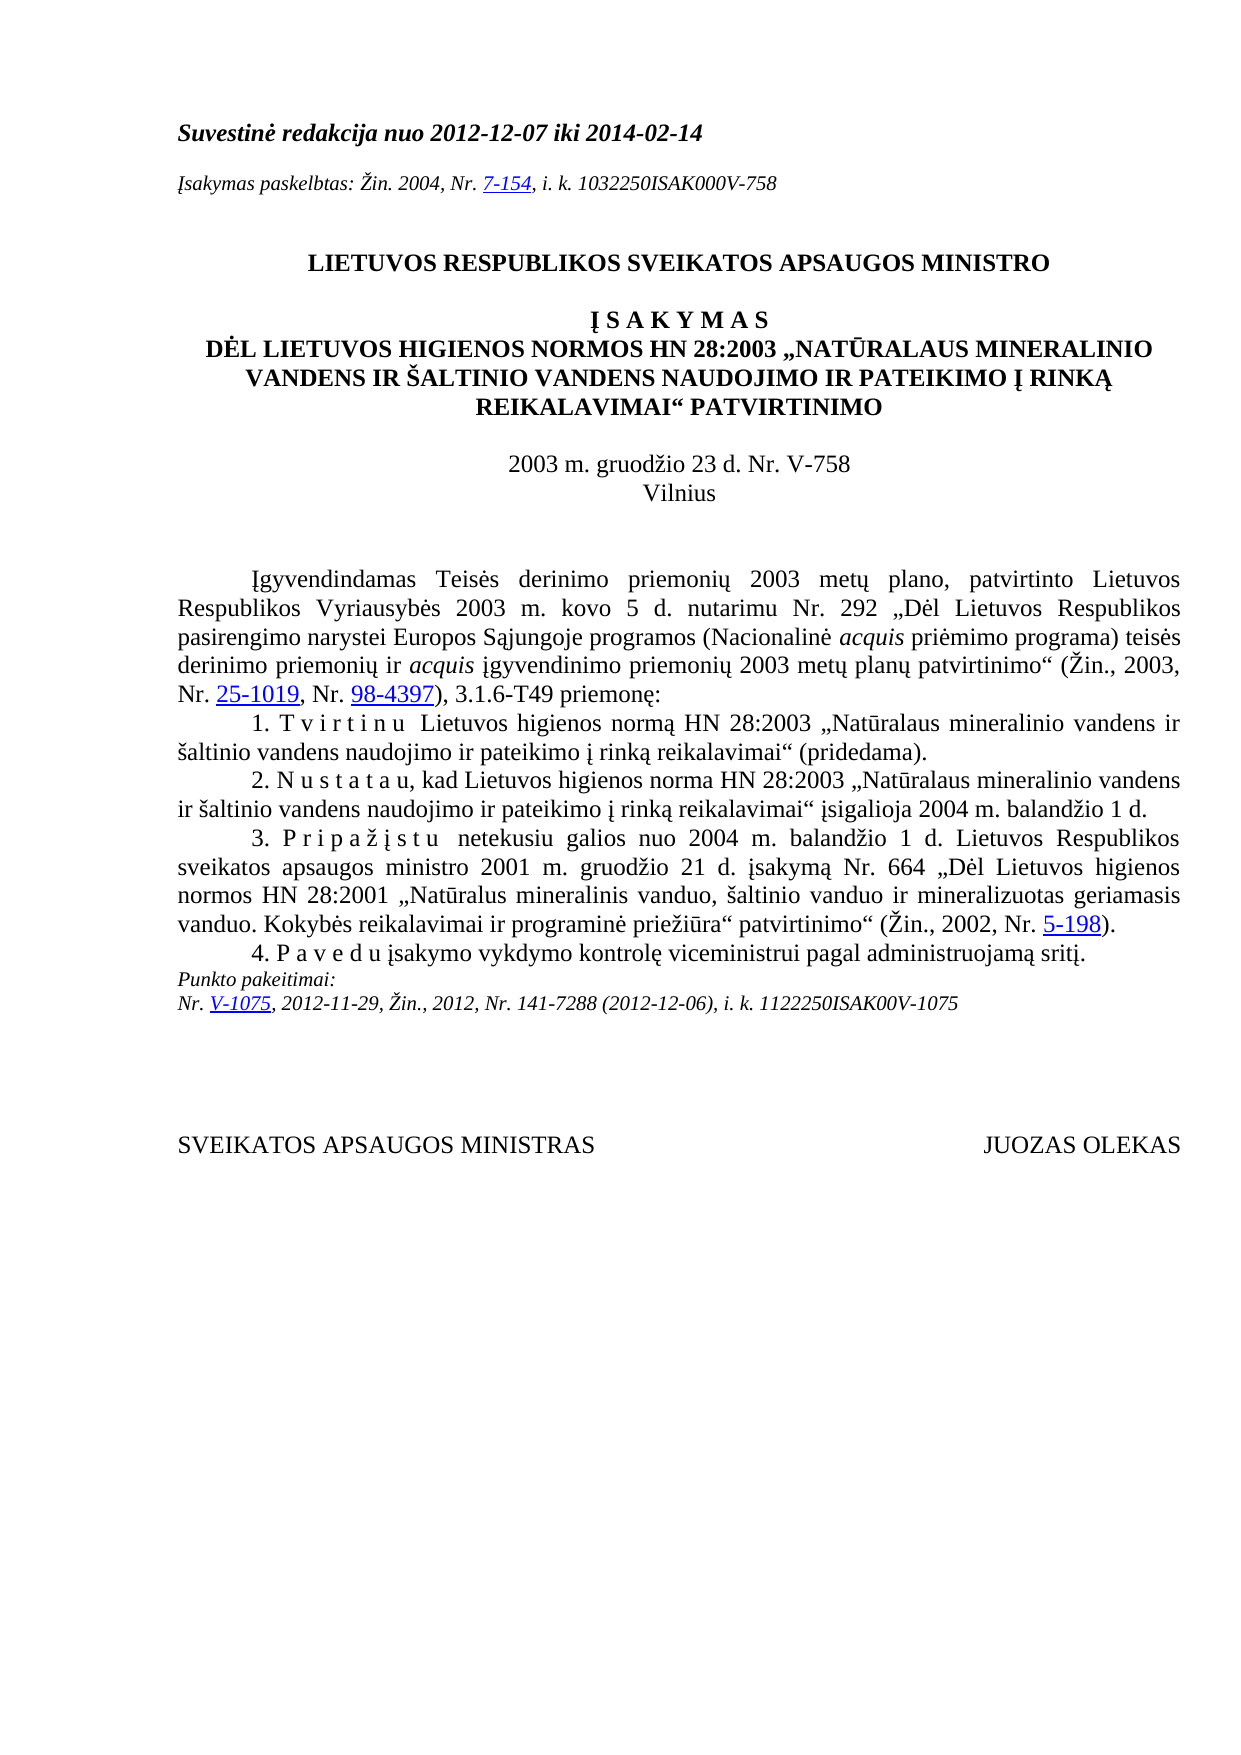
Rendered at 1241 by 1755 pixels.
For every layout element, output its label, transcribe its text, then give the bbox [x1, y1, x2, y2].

text Suvestinė redakcija nuo 2012-12-07 iki 2014-02-14 [177, 118, 1181, 147]
text Nr. V-1075, 2012-11-29, Žin., 2012, Nr. 141-7288 (2012-12-06), i. k. 1122250ISAK00V-1075 [177, 991, 1181, 1015]
text 1. Tvirtinu Lietuvos higienos normą HN 28:2003 „Natūralaus mineralinio vandens ir šaltinio vandens naudojimo ir pateikimo į rinką reikalavimai“ (pridedama). [177, 708, 1181, 765]
text 2. Nustatau, kad Lietuvos higienos norma HN 28:2003 „Natūralaus mineralinio vandens ir šaltinio vandens naudojimo ir pateikimo į rinką reikalavimai“ įsigalioja 2004 m. balandžio 1 d. [177, 765, 1181, 823]
text Į S A K Y M A S [177, 305, 1181, 334]
text LIETUVOS RESPUBLIKOS SVEIKATOS APSAUGOS MINISTRO [177, 248, 1181, 277]
text 4. P a v e d u įsakymo vykdymo kontrolę viceministrui pagal administruojamą sritį. [177, 938, 1181, 967]
text SVEIKATOS APSAUGOS MINISTRAS JUOZAS OLEKAS [177, 1130, 1181, 1158]
text DĖL LIETUVOS HIGIENOS NORMOS HN 28:2003 „NATŪRALAUS MINERALINIO VANDENS IR ŠALTINIO VANDENS NAUDOJIMO IR PATEIKIMO Į RINKĄ REIKALAVIMAI“ PATVIRTINIMO [177, 334, 1181, 420]
text 3. Pripažįstu netekusiu galios nuo 2004 m. balandžio 1 d. Lietuvos Respublikos sveikatos apsaugos ministro 2001 m. gruodžio 21 d. įsakymą Nr. 664 „Dėl Lietuvos higienos normos HN 28:2001 „Natūralus mineralinis vanduo, šaltinio vanduo ir mineralizuotas geriamasis vanduo. Kokybės reikalavimai ir programinė priežiūra“ patvirtinimo“ (Žin., 2002, Nr. 5-198). [177, 823, 1181, 938]
text Punkto pakeitimai: [177, 967, 1181, 991]
text Įsakymas paskelbtas: Žin. 2004, Nr. 7-154, i. k. 1032250ISAK000V-758 [177, 171, 1181, 195]
text Vilnius [177, 478, 1181, 507]
text Įgyvendindamas Teisės derinimo priemonių 2003 metų plano, patvirtinto Lietuvos Respublikos Vyriausybės 2003 m. kovo 5 d. nutarimu Nr. 292 „Dėl Lietuvos Respublikos pasirengimo narystei Europos Sąjungoje programos (Nacionalinė acquis priėmimo programa) teisės derinimo priemonių ir acquis įgyvendinimo priemonių 2003 metų planų patvirtinimo“ (Žin., 2003, Nr. 25-1019, Nr. 98-4397), 3.1.6-T49 priemonę: [177, 564, 1181, 708]
text 2003 m. gruodžio 23 d. Nr. V-758 [177, 449, 1181, 478]
